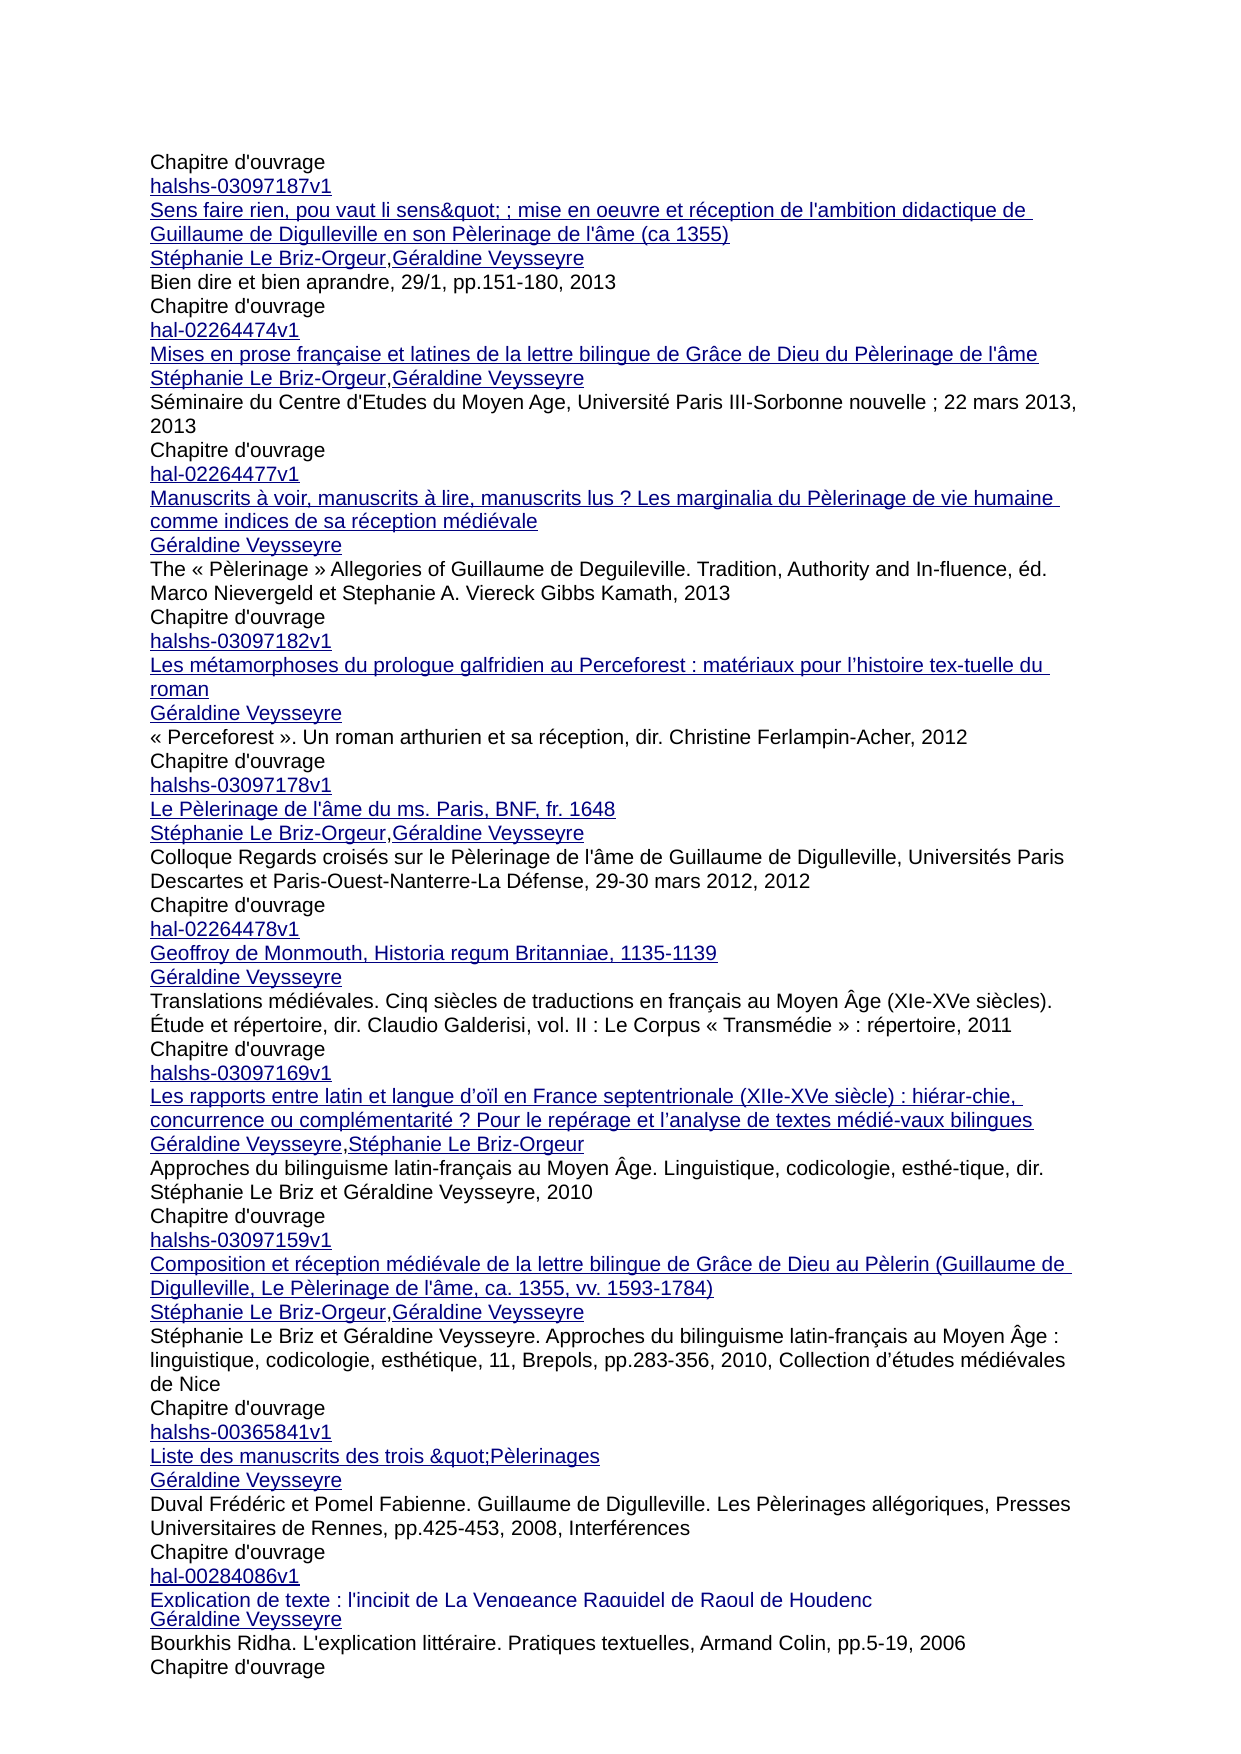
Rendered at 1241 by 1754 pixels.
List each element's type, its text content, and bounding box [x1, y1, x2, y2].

table_cell Manuscrits à voir, manuscrits à lire, manuscrits lus ? Les marginalia du Pèlerinage de vie humaine comme indices de sa réception médiévale Géraldine Veysseyre The « Pèlerinage » Allegories of Guillaume de Deguileville. Tradition, Authority and In-fluence, éd. Marco Nievergeld et Stephanie A. Viereck Gibbs Kamath, 2013 Chapitre d'ouvrage halshs-03097182v1 [150, 485, 1090, 653]
table_cell Chapitre d'ouvrage halshs-03097187v1 [150, 150, 1090, 198]
table_cell Les rapports entre latin et langue d’oïl en France septentrionale (XIIe-XVe siècle) : hiérar-chie, concurrence ou complémentarité ? Pour le repérage et l’analyse de textes médié-vaux bilingues Géraldine Veysseyre,Stéphanie Le Briz-Orgeur Approches du bilinguisme latin-français au Moyen Âge. Linguistique, codicologie, esthé-tique, dir. Stéphanie Le Briz et Géraldine Veysseyre, 2010 Chapitre d'ouvrage halshs-03097159v1 [150, 1084, 1090, 1252]
table_cell Mises en prose française et latines de la lettre bilingue de Grâce de Dieu du Pèlerinage de l'âme Stéphanie Le Briz-Orgeur,Géraldine Veysseyre Séminaire du Centre d'Etudes du Moyen Age, Université Paris III-Sorbonne nouvelle ; 22 mars 2013, 2013 Chapitre d'ouvrage hal-02264477v1 [150, 342, 1090, 485]
table_cell Le Pèlerinage de l'âme du ms. Paris, BNF, fr. 1648 Stéphanie Le Briz-Orgeur,Géraldine Veysseyre Colloque Regards croisés sur le Pèlerinage de l'âme de Guillaume de Digulleville, Universités Paris Descartes et Paris-Ouest-Nanterre-La Défense, 29-30 mars 2012, 2012 Chapitre d'ouvrage hal-02264478v1 [150, 797, 1090, 941]
table_cell Composition et réception médiévale de la lettre bilingue de Grâce de Dieu au Pèlerin (Guillaume de Digulleville, Le Pèlerinage de l'âme, ca. 1355, vv. 1593-1784) Stéphanie Le Briz-Orgeur,Géraldine Veysseyre Stéphanie Le Briz et Géraldine Veysseyre. Approches du bilinguisme latin-français au Moyen Âge : linguistique, codicologie, esthétique, 11, Brepols, pp.283-356, 2010, Collection d’études médiévales de Nice Chapitre d'ouvrage halshs-00365841v1 [150, 1252, 1090, 1444]
table_cell Les métamorphoses du prologue galfridien au Perceforest : matériaux pour l’histoire tex-tuelle du roman Géraldine Veysseyre « Perceforest ». Un roman arthurien et sa réception, dir. Christine Ferlampin-Acher, 2012 Chapitre d'ouvrage halshs-03097178v1 [150, 653, 1090, 797]
table_cell Liste des manuscrits des trois &quot;Pèlerinages Géraldine Veysseyre Duval Frédéric et Pomel Fabienne. Guillaume de Digulleville. Les Pèlerinages allégoriques, Presses Universitaires de Rennes, pp.425-453, 2008, Interférences Chapitre d'ouvrage hal-00284086v1 [150, 1444, 1090, 1587]
table_cell Explication de texte : l'incipit de La Vengeance Raguidel de Raoul de Houdenc Géraldine Veysseyre Bourkhis Ridha. L'explication littéraire. Pratiques textuelles, Armand Colin, pp.5-19, 2006 Chapitre d'ouvrage [150, 1588, 1090, 1679]
table_cell Geoffroy de Monmouth, Historia regum Britanniae, 1135-1139 Géraldine Veysseyre Translations médiévales. Cinq siècles de traductions en français au Moyen Âge (XIe-XVe siècles). Étude et répertoire, dir. Claudio Galderisi, vol. II : Le Corpus « Transmédie » : répertoire, 2011 Chapitre d'ouvrage halshs-03097169v1 [150, 941, 1090, 1084]
table_cell Sens faire rien, pou vaut li sens&quot; ; mise en oeuvre et réception de l'ambition didactique de Guillaume de Digulleville en son Pèlerinage de l'âme (ca 1355) Stéphanie Le Briz-Orgeur,Géraldine Veysseyre Bien dire et bien aprandre, 29/1, pp.151-180, 2013 Chapitre d'ouvrage hal-02264474v1 [150, 198, 1090, 342]
